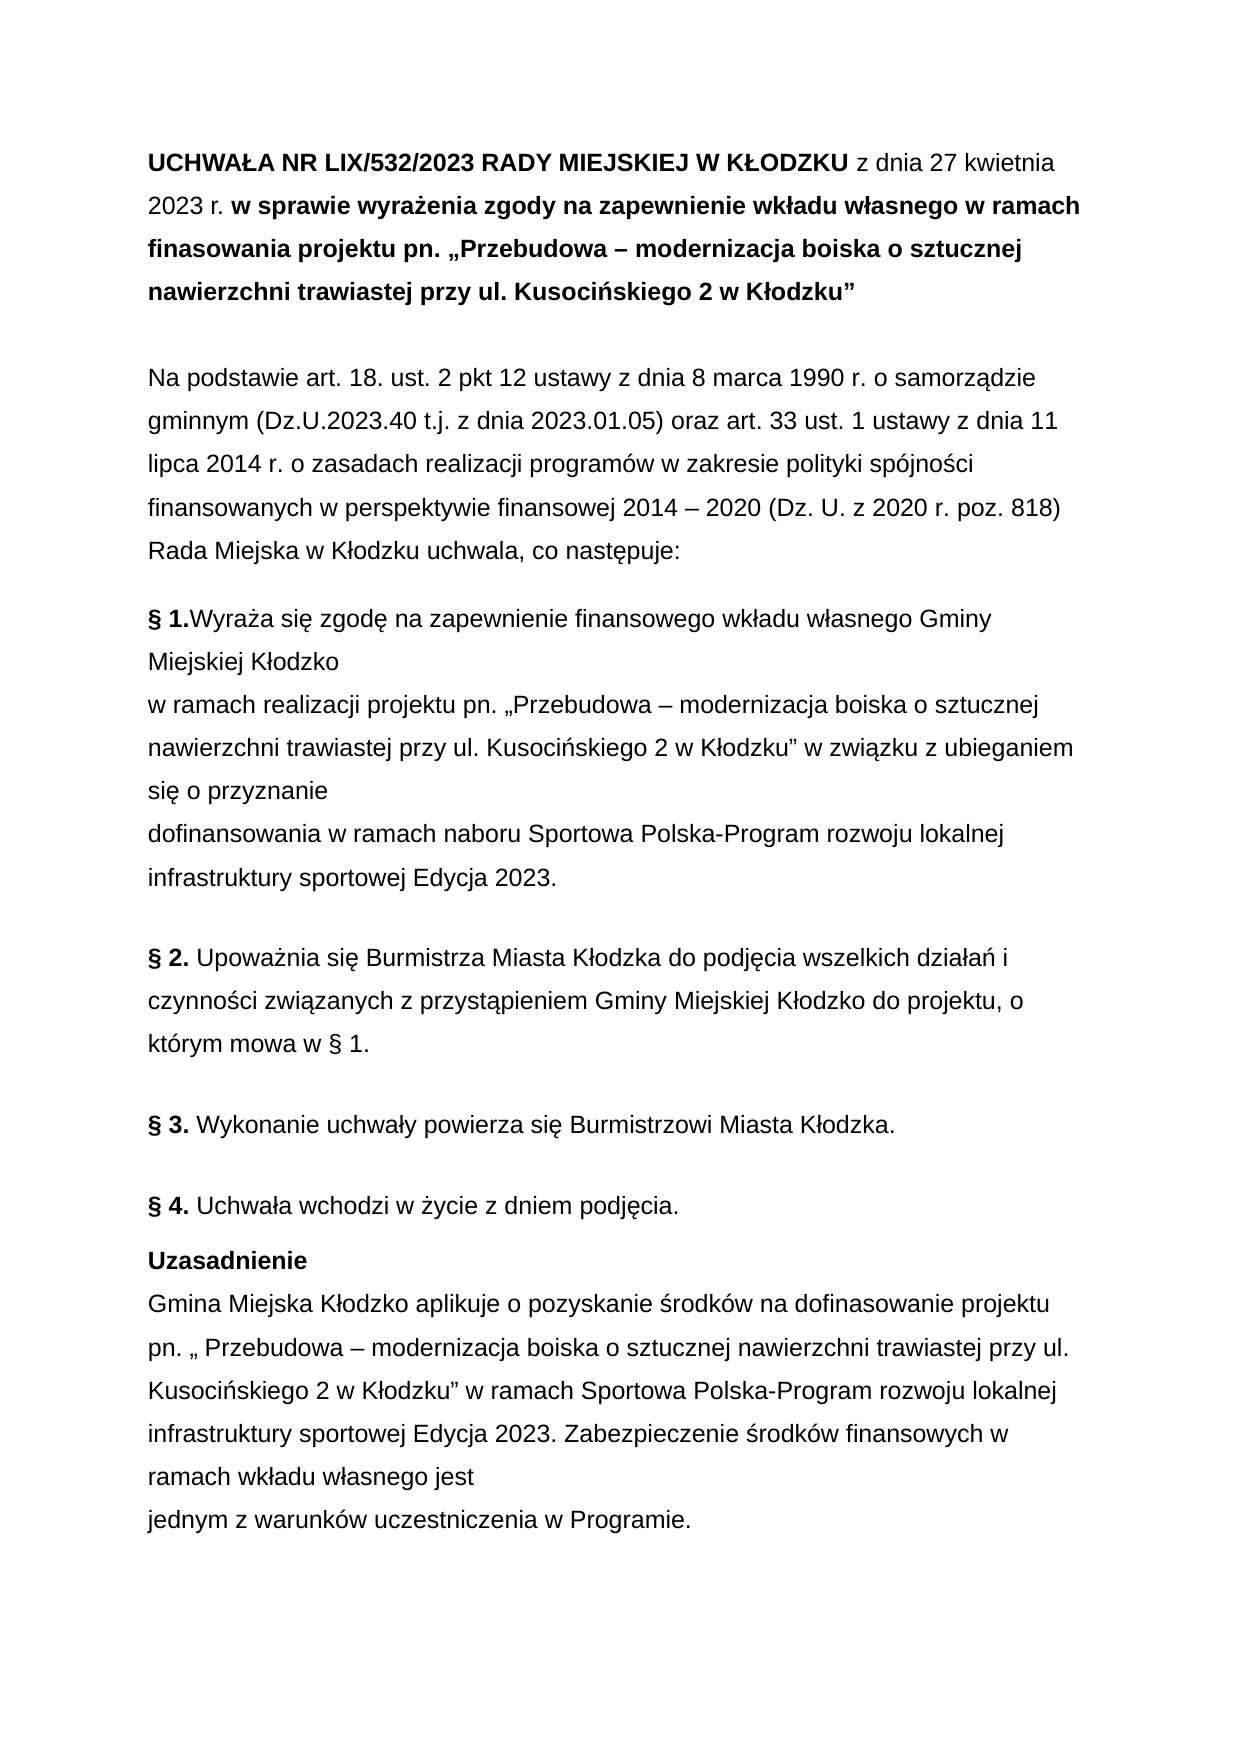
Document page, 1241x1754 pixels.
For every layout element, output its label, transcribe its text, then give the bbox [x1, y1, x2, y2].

text UCHWAŁA NR LIX/532/2023 RADY MIEJSKIEJ W KŁODZKU z dnia 27 kwietnia 2023 r. w sprawie wyrażenia zgody na zapewnienie wkładu własnego w ramach finasowania projektu pn. „Przebudowa – modernizacja boiska o sztucznej nawierzchni trawiastej przy ul. Kusocińskiego 2 w Kłodzku” [148, 148, 1093, 306]
text Na podstawie art. 18. ust. 2 pkt 12 ustawy z dnia 8 marca 1990 r. o samorządzie gminnym (Dz.U.2023.40 t.j. z dnia 2023.01.05) oraz art. 33 ust. 1 ustawy z dnia 11 lipca 2014 r. o zasadach realizacji programów w zakresie polityki spójności finansowanych w perspektywie finansowej 2014 – 2020 (Dz. U. z 2020 r. poz. 818) Rada Miejska w Kłodzku uchwala, co następuje: [148, 363, 1093, 564]
text § 2. Upoważnia się Burmistrza Miasta Kłodzka do podjęcia wszelkich działań i czynności związanych z przystąpieniem Gminy Miejskiej Kłodzko do projektu, o którym mowa w § 1. [148, 943, 1093, 1058]
text Gmina Miejska Kłodzko aplikuje o pozyskanie środków na dofinasowanie projektu pn. „ Przebudowa – modernizacja boiska o sztucznej nawierzchni trawiastej przy ul. Kusocińskiego 2 w Kłodzku” w ramach Sportowa Polska-Program rozwoju lokalnej infrastruktury sportowej Edycja 2023. Zabezpieczenie środków finansowych w ramach wkładu własnego jest [148, 1289, 1093, 1491]
text § 4. Uchwała wchodzi w życie z dniem podjęcia. [148, 1191, 1093, 1219]
text jednym z warunków uczestniczenia w Programie. [148, 1505, 1093, 1534]
text § 3. Wykonanie uchwały powierza się Burmistrzowi Miasta Kłodzka. [148, 1110, 1093, 1139]
text Uzasadnienie [148, 1246, 1093, 1275]
text § 1.Wyraża się zgodę na zapewnienie finansowego wkładu własnego Gminy Miejskiej Kłodzko w ramach realizacji projektu pn. „Przebudowa – modernizacja boiska o sztucznej nawierzchni trawiastej przy ul. Kusocińskiego 2 w Kłodzku” w związku z ubieganiem się o przyznanie dofinansowania w ramach naboru Sportowa Polska-Program rozwoju lokalnej infrastruktury sportowej Edycja 2023. [148, 604, 1093, 891]
